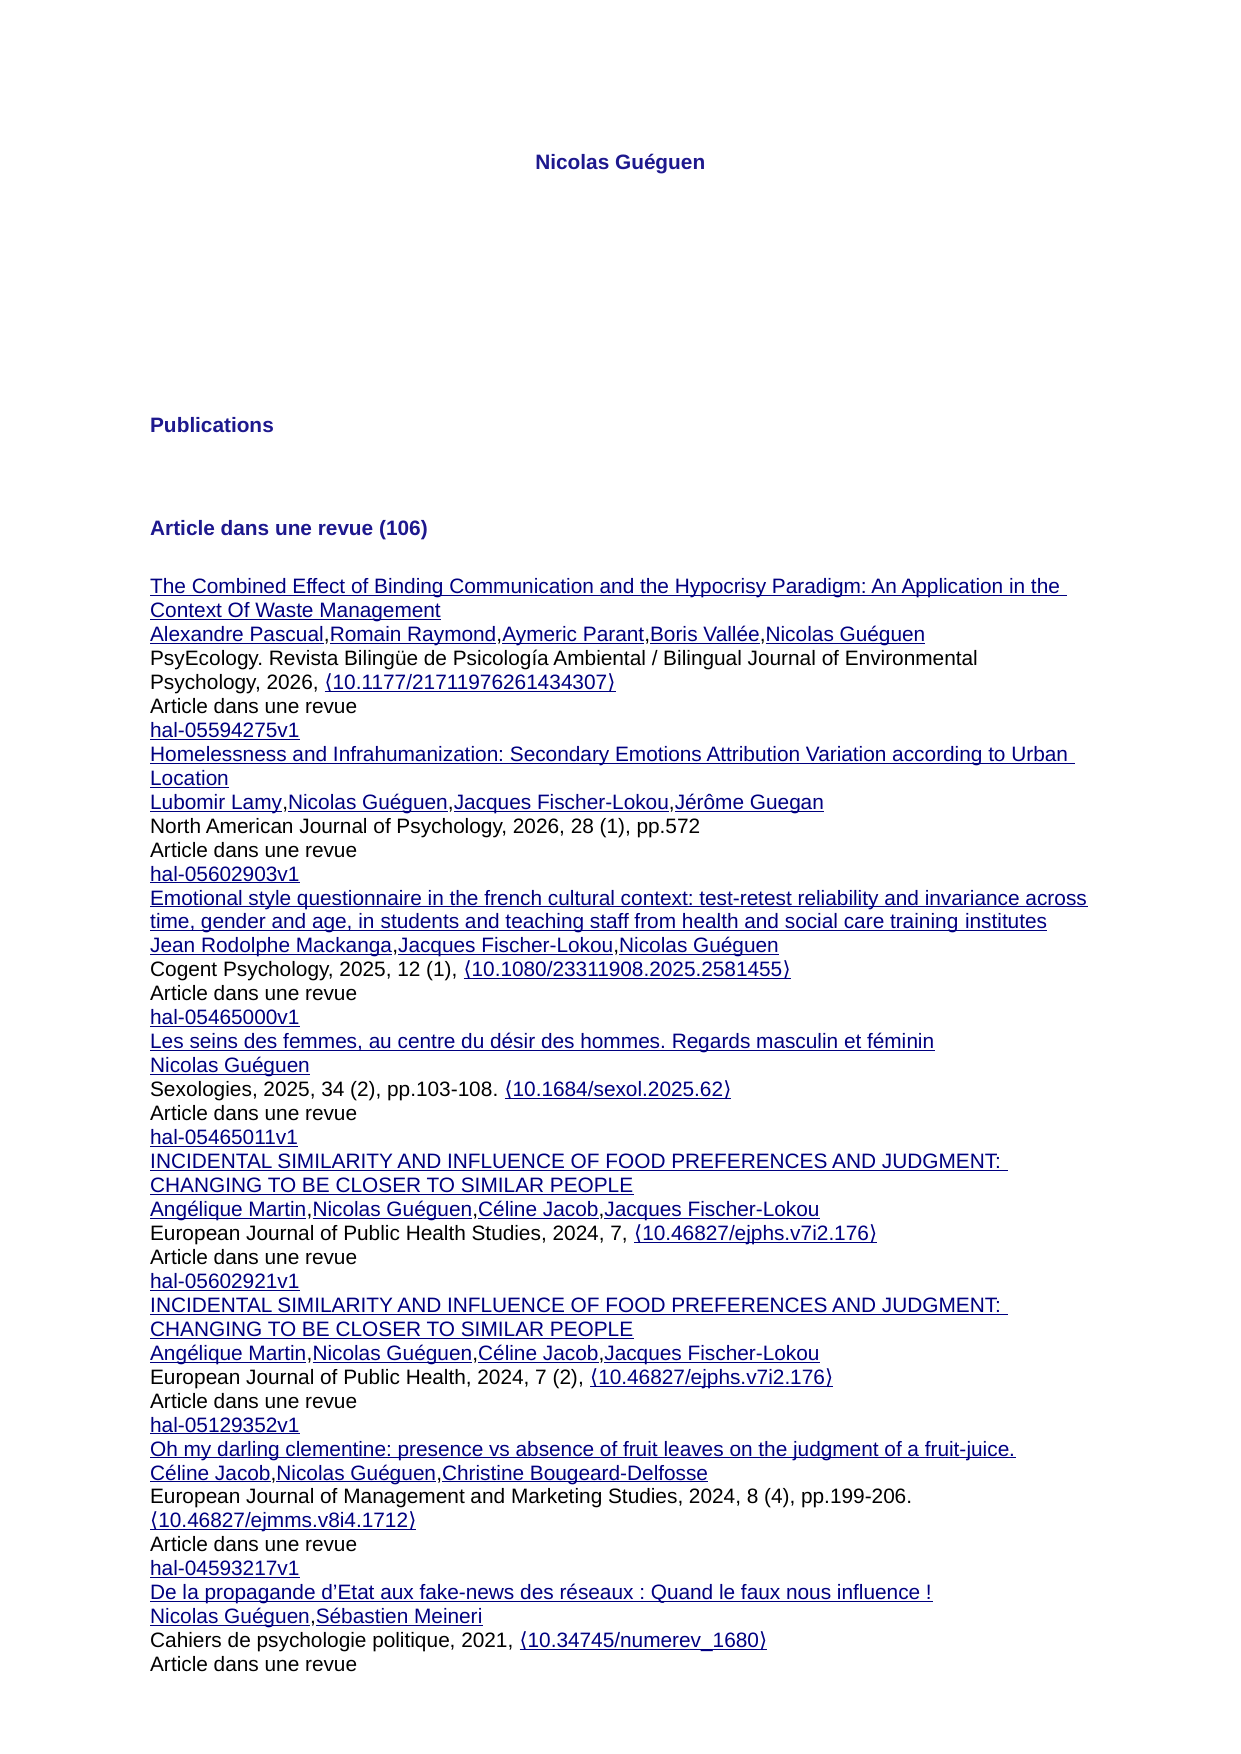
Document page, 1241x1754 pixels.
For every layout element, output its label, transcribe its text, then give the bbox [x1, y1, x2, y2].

table_cell INCIDENTAL SIMILARITY AND INFLUENCE OF FOOD PREFERENCES AND JUDGMENT: CHANGING TO BE CLOSER TO SIMILAR PEOPLE Angélique Martin,Nicolas Guéguen,Céline Jacob,Jacques Fischer-Lokou European Journal of Public Health Studies, 2024, 7, ⟨10.46827/ejphs.v7i2.176⟩ Article dans une revue hal-05602921v1 [150, 1149, 1090, 1293]
subtitle Publications [150, 412, 1090, 436]
table_cell INCIDENTAL SIMILARITY AND INFLUENCE OF FOOD PREFERENCES AND JUDGMENT: CHANGING TO BE CLOSER TO SIMILAR PEOPLE Angélique Martin,Nicolas Guéguen,Céline Jacob,Jacques Fischer-Lokou European Journal of Public Health, 2024, 7 (2), ⟨10.46827/ejphs.v7i2.176⟩ Article dans une revue hal-05129352v1 [150, 1293, 1090, 1436]
subtitle Article dans une revue (106) [150, 516, 1090, 539]
table_cell Oh my darling clementine: presence vs absence of fruit leaves on the judgment of a fruit-juice. Céline Jacob,Nicolas Guéguen,Christine Bougeard-Delfosse European Journal of Management and Marketing Studies, 2024, 8 (4), pp.199-206. ⟨10.46827/ejmms.v8i4.1712⟩ Article dans une revue hal-04593217v1 [150, 1436, 1090, 1580]
table_cell Emotional style questionnaire in the french cultural context: test-retest reliability and invariance across time, gender and age, in students and teaching staff from health and social care training institutes Jean Rodolphe Mackanga,Jacques Fischer-Lokou,Nicolas Guéguen Cogent Psychology, 2025, 12 (1), ⟨10.1080/23311908.2025.2581455⟩ Article dans une revue hal-05465000v1 [150, 885, 1090, 1029]
table_cell Homelessness and Infrahumanization: Secondary Emotions Attribution Variation according to Urban Location Lubomir Lamy,Nicolas Guéguen,Jacques Fischer-Lokou,Jérôme Guegan North American Journal of Psychology, 2026, 28 (1), pp.572 Article dans une revue hal-05602903v1 [150, 742, 1090, 885]
table_cell Les seins des femmes, au centre du désir des hommes. Regards masculin et féminin Nicolas Guéguen Sexologies, 2025, 34 (2), pp.103-108. ⟨10.1684/sexol.2025.62⟩ Article dans une revue hal-05465011v1 [150, 1029, 1090, 1149]
subtitle Nicolas Guéguen [150, 150, 1090, 174]
table_cell De la propagande d’Etat aux fake-news des réseaux : Quand le faux nous influence ! Nicolas Guéguen,Sébastien Meineri Cahiers de psychologie politique, 2021, ⟨10.34745/numerev_1680⟩ Article dans une revue [150, 1580, 1090, 1676]
table_header The Combined Effect of Binding Communication and the Hypocrisy Paradigm: An Application in the Context Of Waste Management Alexandre Pascual,Romain Raymond,Aymeric Parant,Boris Vallée,Nicolas Guéguen PsyEcology. Revista Bilingüe de Psicología Ambiental / Bilingual Journal of Environmental Psychology, 2026, ⟨10.1177/21711976261434307⟩ Article dans une revue hal-05594275v1 [150, 574, 1090, 742]
